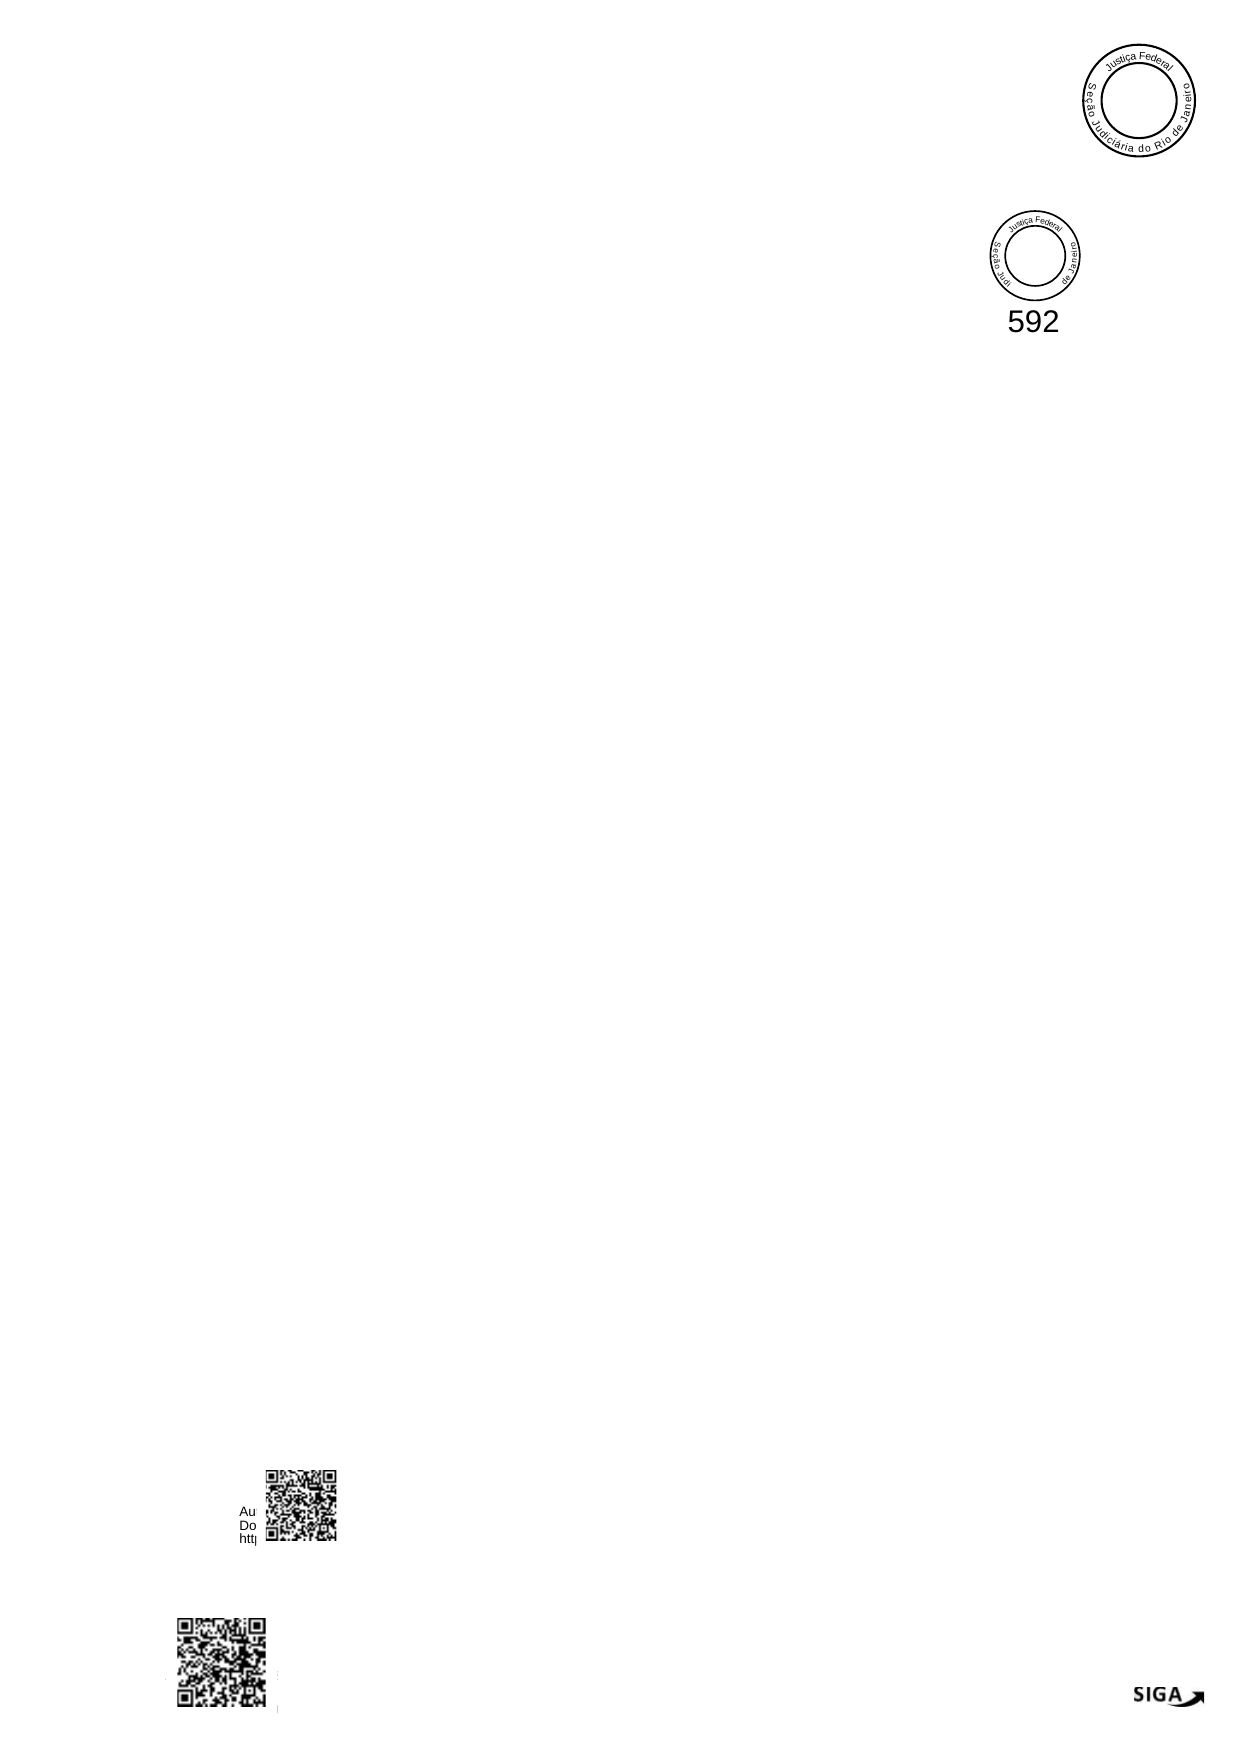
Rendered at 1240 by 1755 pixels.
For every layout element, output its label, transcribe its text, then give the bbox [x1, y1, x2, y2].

text 592 [1007, 152, 1089, 339]
